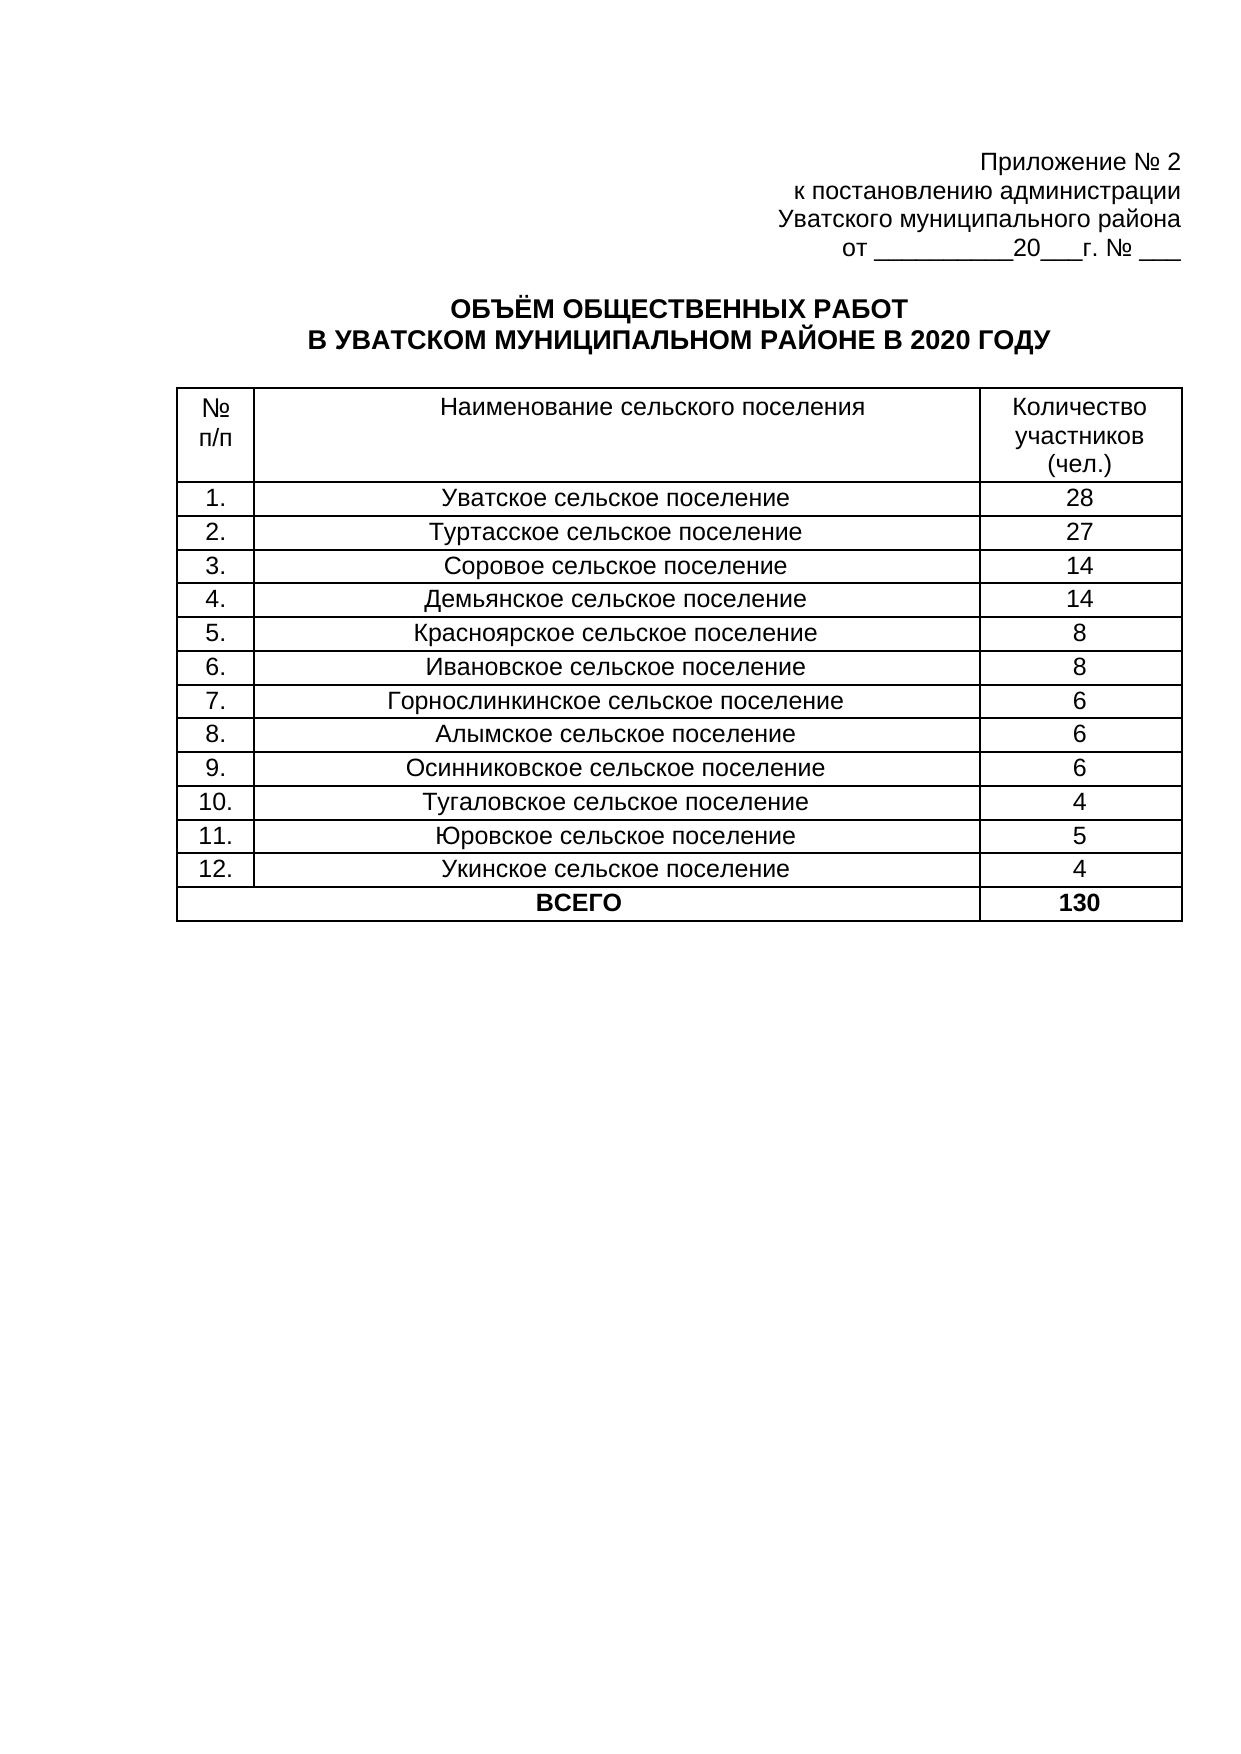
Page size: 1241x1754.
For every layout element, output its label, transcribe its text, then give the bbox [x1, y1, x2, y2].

table_cell 8 [981, 618, 1181, 650]
table_cell 27 [981, 517, 1181, 548]
table_header Количество участников (чел.) [981, 389, 1181, 481]
table_cell 5 [981, 821, 1181, 852]
table_cell 14 [981, 584, 1181, 616]
table_cell 6 [981, 719, 1181, 751]
table_cell 11. [178, 821, 253, 852]
table_cell 6 [981, 686, 1181, 717]
table_cell 10. [178, 787, 253, 818]
table_cell 1. [178, 483, 253, 515]
table_cell Укинское сельское поселение [255, 854, 979, 886]
table_cell 8 [981, 652, 1181, 683]
table_cell ВСЕГО [178, 888, 979, 920]
table_cell 2. [178, 517, 253, 548]
text Приложение № 2 [177, 147, 1181, 176]
table_cell Уватское сельское поселение [255, 483, 979, 515]
table_cell 4 [981, 854, 1181, 886]
table_cell 7. [178, 686, 253, 717]
table_cell 6. [178, 652, 253, 683]
table_cell 9. [178, 753, 253, 785]
table_cell Демьянское сельское поселение [255, 584, 979, 616]
table_cell Туртасское сельское поселение [255, 517, 979, 548]
text ОБЪЁМ ОБЩЕСТВЕННЫХ РАБОТ [177, 293, 1181, 324]
table_cell Тугаловское сельское поселение [255, 787, 979, 818]
table_cell Юровское сельское поселение [255, 821, 979, 852]
text Уватского муниципального района [177, 204, 1181, 233]
table_cell 5. [178, 618, 253, 650]
table_cell 4. [178, 584, 253, 616]
text В УВАТСКОМ МУНИЦИПАЛЬНОМ РАЙОНЕ В 2020 ГОДУ [177, 324, 1181, 356]
table_cell 14 [981, 551, 1181, 582]
text к постановлению администрации [177, 176, 1181, 204]
table_cell 28 [981, 483, 1181, 515]
text от __________20___г. № ___ [177, 233, 1181, 262]
table_cell Соровое сельское поселение [255, 551, 979, 582]
table_cell Ивановское сельское поселение [255, 652, 979, 683]
table_header Наименование сельского поселения [255, 389, 979, 481]
table_header № п/п [178, 389, 253, 481]
table_cell 4 [981, 787, 1181, 818]
table_cell Красноярское сельское поселение [255, 618, 979, 650]
table_cell 8. [178, 719, 253, 751]
table_cell Осинниковское сельское поселение [255, 753, 979, 785]
table_cell 3. [178, 551, 253, 582]
table_cell Алымское сельское поселение [255, 719, 979, 751]
table_cell 6 [981, 753, 1181, 785]
table_cell 130 [981, 888, 1181, 920]
table_cell Горнослинкинское сельское поселение [255, 686, 979, 717]
table_cell 12. [178, 854, 253, 886]
